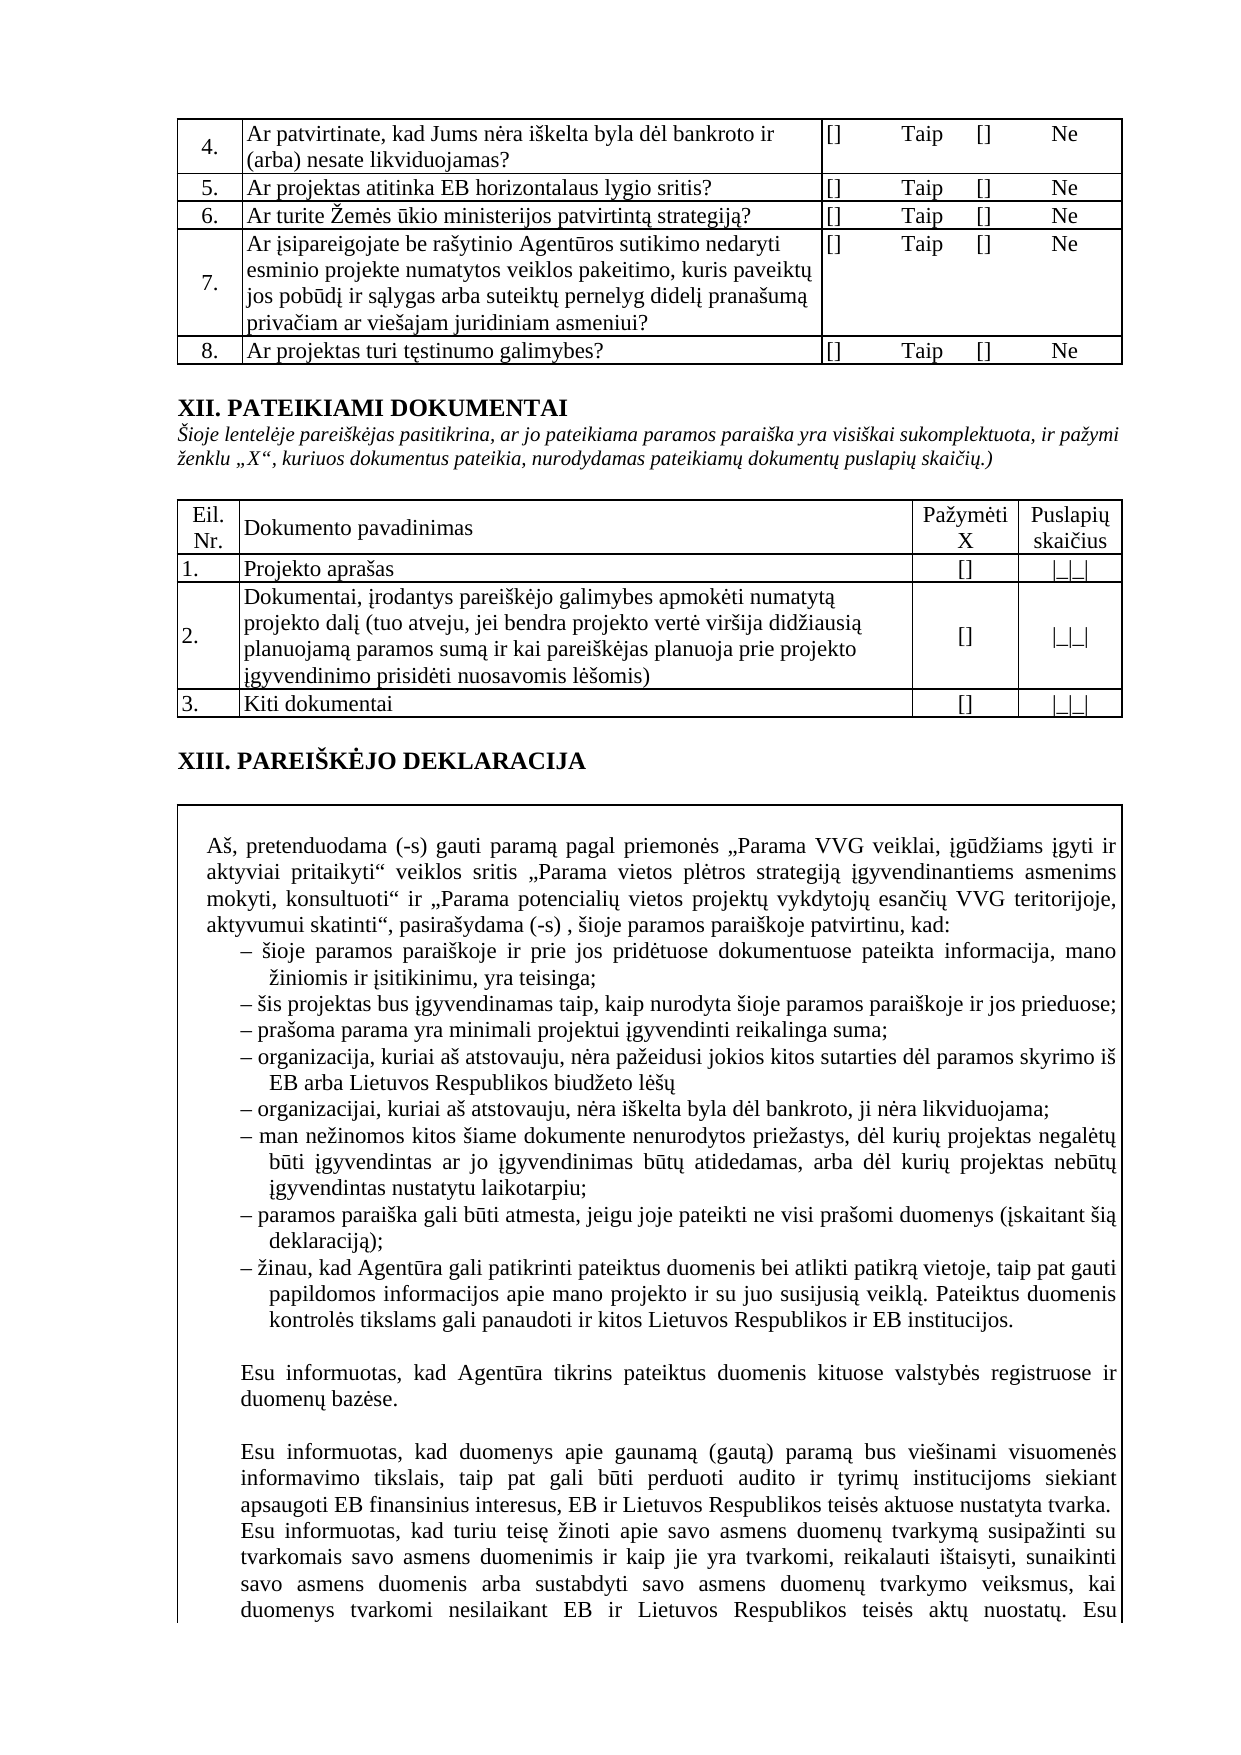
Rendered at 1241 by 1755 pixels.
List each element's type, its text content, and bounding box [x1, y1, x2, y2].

table_cell [][] [972, 230, 1047, 335]
table_cell [][] [823, 120, 897, 172]
table_cell Ar turite Žemės ūkio ministerijos patvirtintą strategiją? [243, 202, 821, 228]
table_cell Taip [897, 337, 972, 363]
table_cell Taip [897, 230, 972, 335]
text XII. PATEIKIAMI DOKUMENTAI [177, 393, 1122, 422]
table_cell |_|_| [1019, 583, 1121, 688]
table_cell [][] [972, 202, 1047, 228]
table_cell [][] [823, 202, 897, 228]
table_cell Taip [897, 120, 972, 172]
table_cell Ar projektas turi tęstinumo galimybes? [243, 337, 821, 363]
table_cell Ar įsipareigojate be rašytinio Agentūros sutikimo nedaryti esminio projekte numatytos veiklos pakeitimo, kuris paveiktų jos pobūdį ir sąlygas arba suteiktų pernelyg didelį pranašumą privačiam ar viešajam juridiniam asmeniui? [243, 230, 821, 335]
table_cell [][] [972, 120, 1047, 172]
table_cell 3. [178, 690, 239, 716]
table_cell [][] [823, 230, 897, 335]
table_cell [][] [972, 337, 1047, 363]
table_cell Projekto aprašas [240, 555, 912, 581]
table_cell Ne [1047, 120, 1121, 172]
table_cell [][] [913, 555, 1018, 581]
table_cell [][] [823, 174, 897, 200]
table_cell Kiti dokumentai [240, 690, 912, 716]
table_cell [][] [913, 690, 1018, 716]
table_cell Ne [1047, 337, 1121, 363]
table_cell [][] [913, 583, 1018, 688]
table_cell |_|_| [1019, 555, 1121, 581]
table_cell 5. [178, 174, 242, 200]
table_cell Ne [1047, 174, 1121, 200]
table_cell Taip [897, 174, 972, 200]
table_cell Aš, pretenduodama (-s) gauti paramą pagal priemonės „Parama VVG veiklai, įgūdžiams įgyti ir aktyviai pritaikyti“ veiklos sritis „Parama vietos plėtros strategiją įgyvendinantiems asmenims mokyti, konsultuoti“ ir „Parama potencialių vietos projektų vykdytojų esančių VVG teritorijoje, aktyvumui skatinti“, pasirašydama (-s) , šioje paramos paraiškoje patvirtinu, kad: – šioje paramos paraiškoje ir prie jos pridėtuose dokumentuose pateikta informacija, mano žiniomis ir įsitikinimu, yra teisinga; – šis projektas bus įgyvendinamas taip, kaip nurodyta šioje paramos paraiškoje ir jos prieduose; – prašoma parama yra minimali projektui įgyvendinti reikalinga suma; – organizacija, kuriai aš atstovauju, nėra pažeidusi jokios kitos sutarties dėl paramos skyrimo iš EB arba Lietuvos Respublikos biudžeto lėšų – organizacijai, kuriai aš atstovauju, nėra iškelta byla dėl bankroto, ji nėra likviduojama; – man nežinomos kitos šiame dokumente nenurodytos priežastys, dėl kurių projektas negalėtų būti įgyvendintas ar jo įgyvendinimas būtų atidedamas, arba dėl kurių projektas nebūtų įgyvendintas nustatytu laikotarpiu; – paramos paraiška gali būti atmesta, jeigu joje pateikti ne visi prašomi duomenys (įskaitant šią deklaraciją); – žinau, kad Agentūra gali patikrinti pateiktus duomenis bei atlikti patikrą vietoje, taip pat gauti papildomos informacijos apie mano projekto ir su juo susijusią veiklą. Pateiktus duomenis kontrolės tikslams gali panaudoti ir kitos Lietuvos Respublikos ir EB institucijos. Esu informuotas, kad Agentūra tikrins pateiktus duomenis kituose valstybės registruose ir duomenų bazėse. Esu informuotas, kad duomenys apie gaunamą (gautą) paramą bus viešinami visuomenės informavimo tikslais, taip pat gali būti perduoti audito ir tyrimų institucijoms siekiant apsaugoti EB finansinius interesus, EB ir Lietuvos Respublikos teisės aktuose nustatyta tvarka. Esu informuotas, kad turiu teisę žinoti apie savo asmens duomenų tvarkymą susipažinti su tvarkomais savo asmens duomenimis ir kaip jie yra tvarkomi, reikalauti ištaisyti, sunaikinti savo asmens duomenis arba sustabdyti savo asmens duomenų tvarkymo veiksmus, kai duomenys tvarkomi nesilaikant EB ir Lietuvos Respublikos teisės aktų nuostatų. Esu [178, 832, 1121, 1622]
table_header Puslapių skaičius [1019, 501, 1121, 553]
table_cell 7. [178, 230, 242, 335]
table_cell Ne [1047, 230, 1121, 335]
table_cell 1. [178, 555, 239, 581]
table_header Dokumento pavadinimas [240, 501, 912, 553]
table_cell 8. [178, 337, 242, 363]
table_cell Taip [897, 202, 972, 228]
table_cell Dokumentai, įrodantys pareiškėjo galimybes apmokėti numatytą projekto dalį (tuo atveju, jei bendra projekto vertė viršija didžiausią planuojamą paramos sumą ir kai pareiškėjas planuoja prie projekto įgyvendinimo prisidėti nuosavomis lėšomis) [240, 583, 912, 688]
table_cell 6. [178, 202, 242, 228]
table_cell Ar patvirtinate, kad Jums nėra iškelta byla dėl bankroto ir (arba) nesate likviduojamas? [243, 120, 821, 172]
table_header Eil. Nr. [178, 501, 239, 553]
table_cell Ar projektas atitinka EB horizontalaus lygio sritis? [243, 174, 821, 200]
text Šioje lentelėje pareiškėjas pasitikrina, ar jo pateikiama paramos paraiška yra visiškai sukomplektuota, ir pažymi ženklu „X“, kuriuos dokumentus pateikia, nurodydamas pateikiamų dokumentų puslapių skaičių.) [177, 422, 1122, 470]
table_cell Ne [1047, 202, 1121, 228]
table_cell 2. [178, 583, 239, 688]
table_cell |_|_| [1019, 690, 1121, 716]
table_cell 4. [178, 120, 242, 172]
table_header Pažymėti X [913, 501, 1018, 553]
table_header [178, 806, 1121, 832]
table_cell [][] [823, 337, 897, 363]
table_cell [][] [972, 174, 1047, 200]
text XIII. PAREIŠKĖJO DEKLARACIJA [177, 746, 1122, 775]
